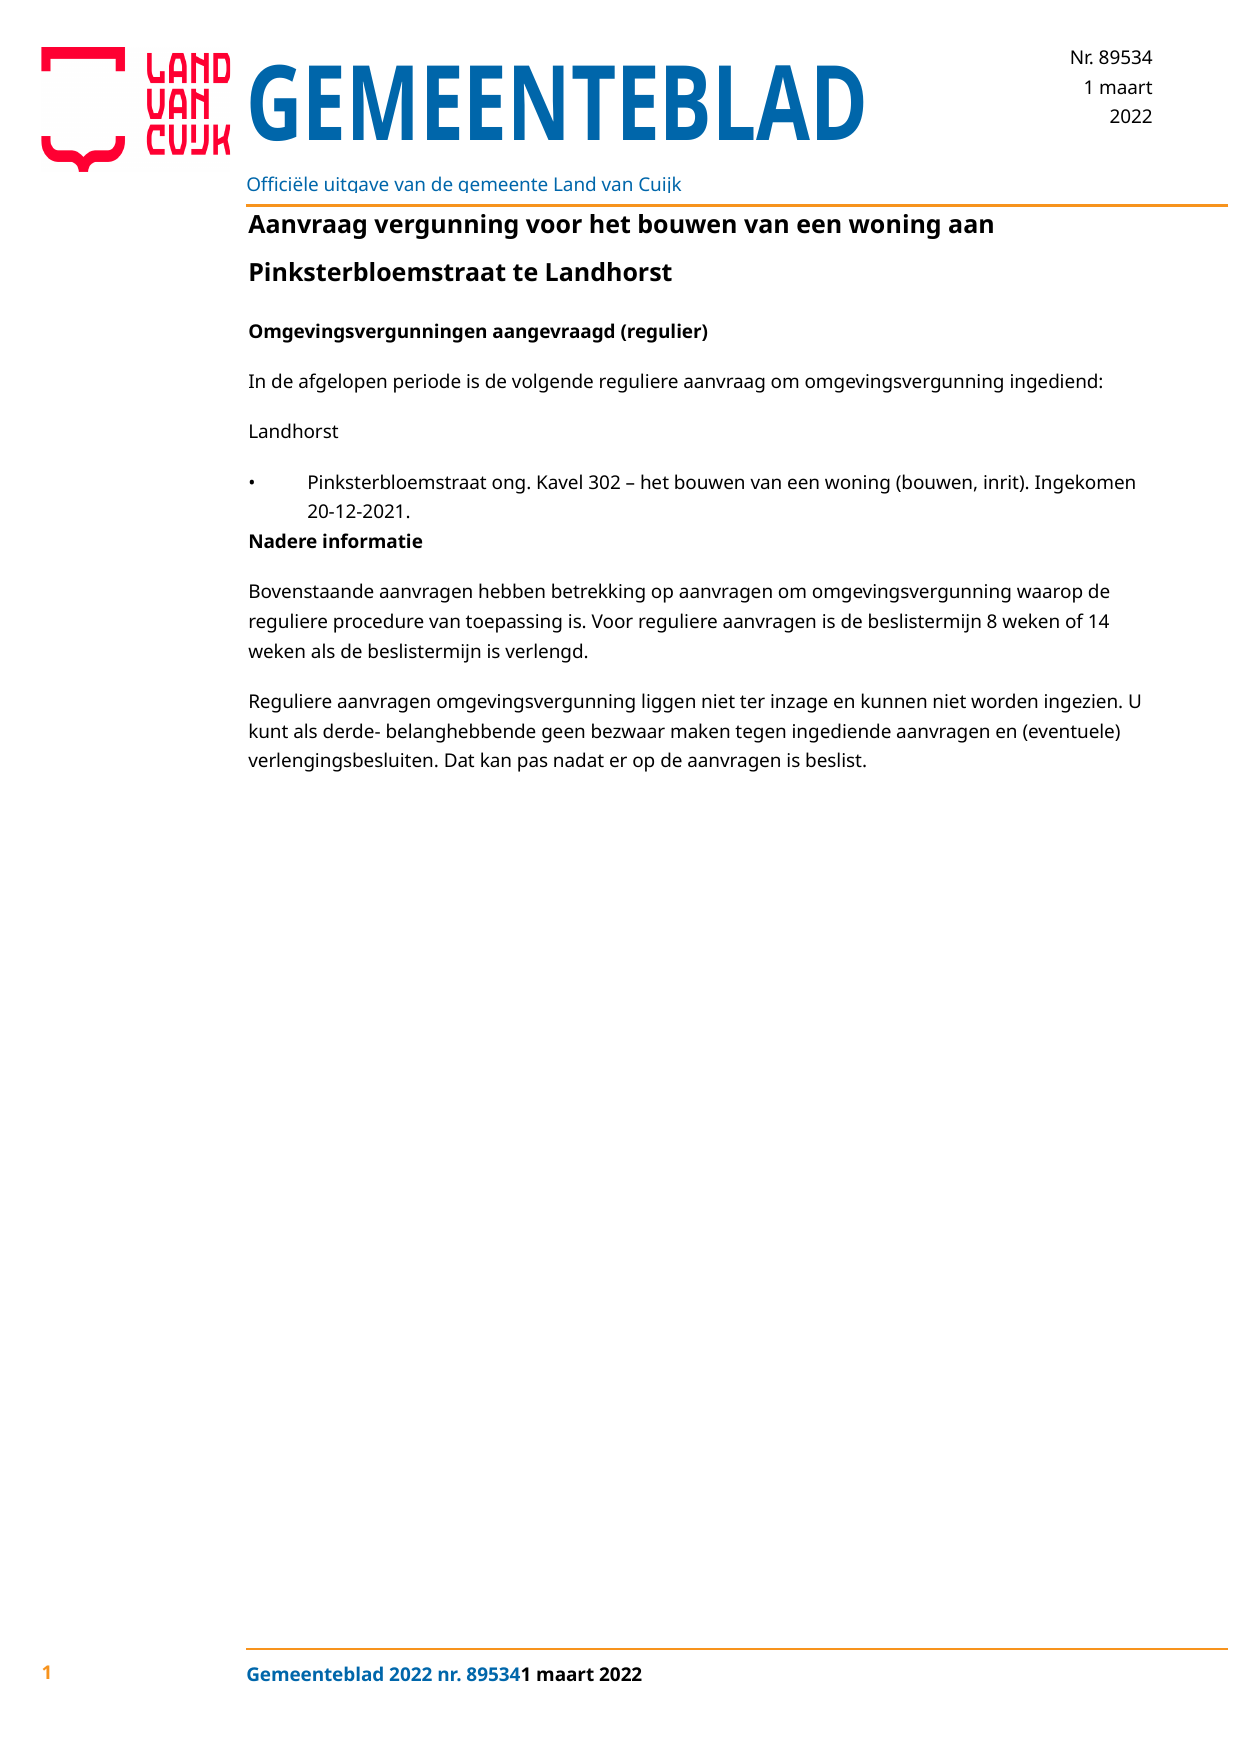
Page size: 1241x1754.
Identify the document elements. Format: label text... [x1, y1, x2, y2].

text Aanvraag vergunning voor het bouwen van een woning aan Pinksterbloemstraat te Landhorst [248, 207, 1152, 288]
list Pinksterbloemstraat ong. Kavel 302 – het bouwen van een woning (bouwen, inrit). Ingekomen 20-12-2021. [248, 469, 1152, 524]
text Landhorst [248, 419, 1152, 444]
text Reguliere aanvragen omgevingsvergunning liggen niet ter inzage en kunnen niet worden ingezien. U kunt als derde- belanghebbende geen bezwaar maken tegen ingediende aanvragen en (eventuele) verlengingsbesluiten. Dat kan pas nadat er op de aanvragen is beslist. [248, 688, 1152, 773]
picture [41, 47, 231, 172]
text Omgevingsvergunningen aangevraagd (regulier) [248, 318, 1152, 344]
text In de afgelopen periode is de volgende reguliere aanvraag om omgevingsvergunning ingediend: [248, 368, 1152, 394]
text Bovenstaande aanvragen hebben betrekking op aanvragen om omgevingsvergunning waarop de reguliere procedure van toepassing is. Voor reguliere aanvragen is de beslistermijn 8 weken of 14 weken als de beslistermijn is verlengd. [248, 579, 1152, 664]
text Nadere informatie [248, 528, 1152, 554]
